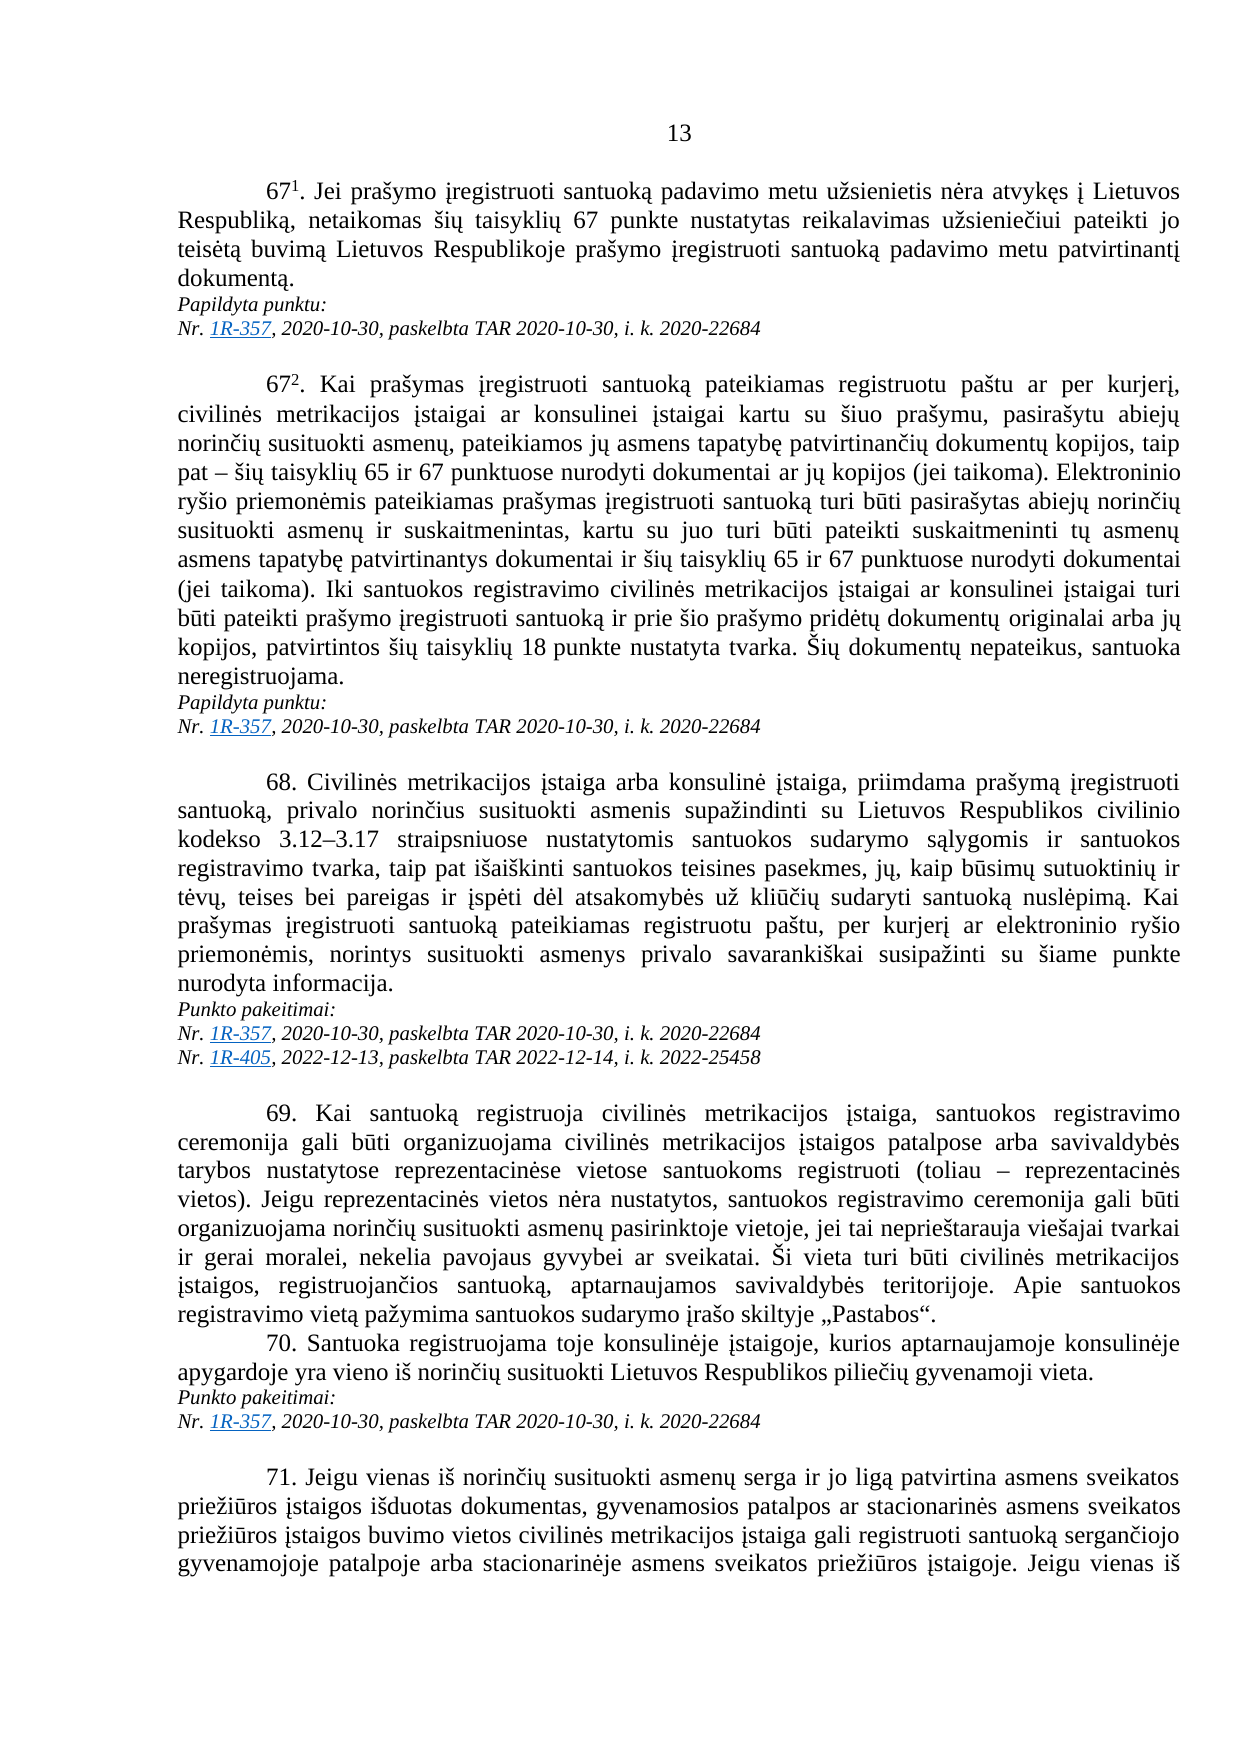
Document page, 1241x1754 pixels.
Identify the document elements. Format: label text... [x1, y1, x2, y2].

text 672. Kai prašymas įregistruoti santuoką pateikiamas registruotu paštu ar per kurjerį, civilinės metrikacijos įstaigai ar konsulinei įstaigai kartu su šiuo prašymu, pasirašytu abiejų norinčių susituokti asmenų, pateikiamos jų asmens tapatybę patvirtinančių dokumentų kopijos, taip pat – šių taisyklių 65 ir 67 punktuose nurodyti dokumentai ar jų kopijos (jei taikoma). Elektroninio ryšio priemonėmis pateikiamas prašymas įregistruoti santuoką turi būti pasirašytas abiejų norinčių susituokti asmenų ir suskaitmenintas, kartu su juo turi būti pateikti suskaitmeninti tų asmenų asmens tapatybę patvirtinantys dokumentai ir šių taisyklių 65 ir 67 punktuose nurodyti dokumentai (jei taikoma). Iki santuokos registravimo civilinės metrikacijos įstaigai ar konsulinei įstaigai turi būti pateikti prašymo įregistruoti santuoką ir prie šio prašymo pridėtų dokumentų originalai arba jų kopijos, patvirtintos šių taisyklių 18 punkte nustatyta tvarka. Šių dokumentų nepateikus, santuoka neregistruojama. [177, 369, 1181, 690]
text 671. Jei prašymo įregistruoti santuoką padavimo metu užsienietis nėra atvykęs į Lietuvos Respubliką, netaikomas šių taisyklių 67 punkte nustatytas reikalavimas užsieniečiui pateikti jo teisėtą buvimą Lietuvos Respublikoje prašymo įregistruoti santuoką padavimo metu patvirtinantį dokumentą. [177, 176, 1181, 292]
text Papildyta punktu: [177, 690, 1181, 714]
text Nr. 1R-357, 2020-10-30, paskelbta TAR 2020-10-30, i. k. 2020-22684 [177, 316, 1181, 340]
text Papildyta punktu: [177, 292, 1181, 316]
text 68. Civilinės metrikacijos įstaiga arba konsulinė įstaiga, priimdama prašymą įregistruoti santuoką, privalo norinčius susituokti asmenis supažindinti su Lietuvos Respublikos civilinio kodekso 3.12–3.17 straipsniuose nustatytomis santuokos sudarymo sąlygomis ir santuokos registravimo tvarka, taip pat išaiškinti santuokos teisines pasekmes, jų, kaip būsimų sutuoktinių ir tėvų, teises bei pareigas ir įspėti dėl atsakomybės už kliūčių sudaryti santuoką nuslėpimą. Kai prašymas įregistruoti santuoką pateikiamas registruotu paštu, per kurjerį ar elektroninio ryšio priemonėmis, norintys susituokti asmenys privalo savarankiškai susipažinti su šiame punkte nurodyta informacija. [177, 767, 1181, 997]
text Nr. 1R-357, 2020-10-30, paskelbta TAR 2020-10-30, i. k. 2020-22684 [177, 1409, 1181, 1433]
text 69. Kai santuoką registruoja civilinės metrikacijos įstaiga, santuokos registravimo ceremonija gali būti organizuojama civilinės metrikacijos įstaigos patalpose arba savivaldybės tarybos nustatytose reprezentacinėse vietose santuokoms registruoti (toliau – reprezentacinės vietos). Jeigu reprezentacinės vietos nėra nustatytos, santuokos registravimo ceremonija gali būti organizuojama norinčių susituokti asmenų pasirinktoje vietoje, jei tai neprieštarauja viešajai tvarkai ir gerai moralei, nekelia pavojaus gyvybei ar sveikatai. Ši vieta turi būti civilinės metrikacijos įstaigos, registruojančios santuoką, aptarnaujamos savivaldybės teritorijoje. Apie santuokos registravimo vietą pažymima santuokos sudarymo įrašo skiltyje „Pastabos“. [177, 1098, 1181, 1328]
text Punkto pakeitimai: [177, 1385, 1181, 1409]
text 71. Jeigu vienas iš norinčių susituokti asmenų serga ir jo ligą patvirtina asmens sveikatos priežiūros įstaigos išduotas dokumentas, gyvenamosios patalpos ar stacionarinės asmens sveikatos priežiūros įstaigos buvimo vietos civilinės metrikacijos įstaiga gali registruoti santuoką sergančiojo gyvenamojoje patalpoje arba stacionarinėje asmens sveikatos priežiūros įstaigoje. Jeigu vienas iš [177, 1462, 1181, 1577]
text Nr. 1R-405, 2022-12-13, paskelbta TAR 2022-12-14, i. k. 2022-25458 [177, 1045, 1181, 1069]
text 70. Santuoka registruojama toje konsulinėje įstaigoje, kurios aptarnaujamoje konsulinėje apygardoje yra vieno iš norinčių susituokti Lietuvos Respublikos piliečių gyvenamoji vieta. [177, 1328, 1181, 1385]
text Punkto pakeitimai: [177, 997, 1181, 1021]
text Nr. 1R-357, 2020-10-30, paskelbta TAR 2020-10-30, i. k. 2020-22684 [177, 1021, 1181, 1045]
text Nr. 1R-357, 2020-10-30, paskelbta TAR 2020-10-30, i. k. 2020-22684 [177, 714, 1181, 738]
